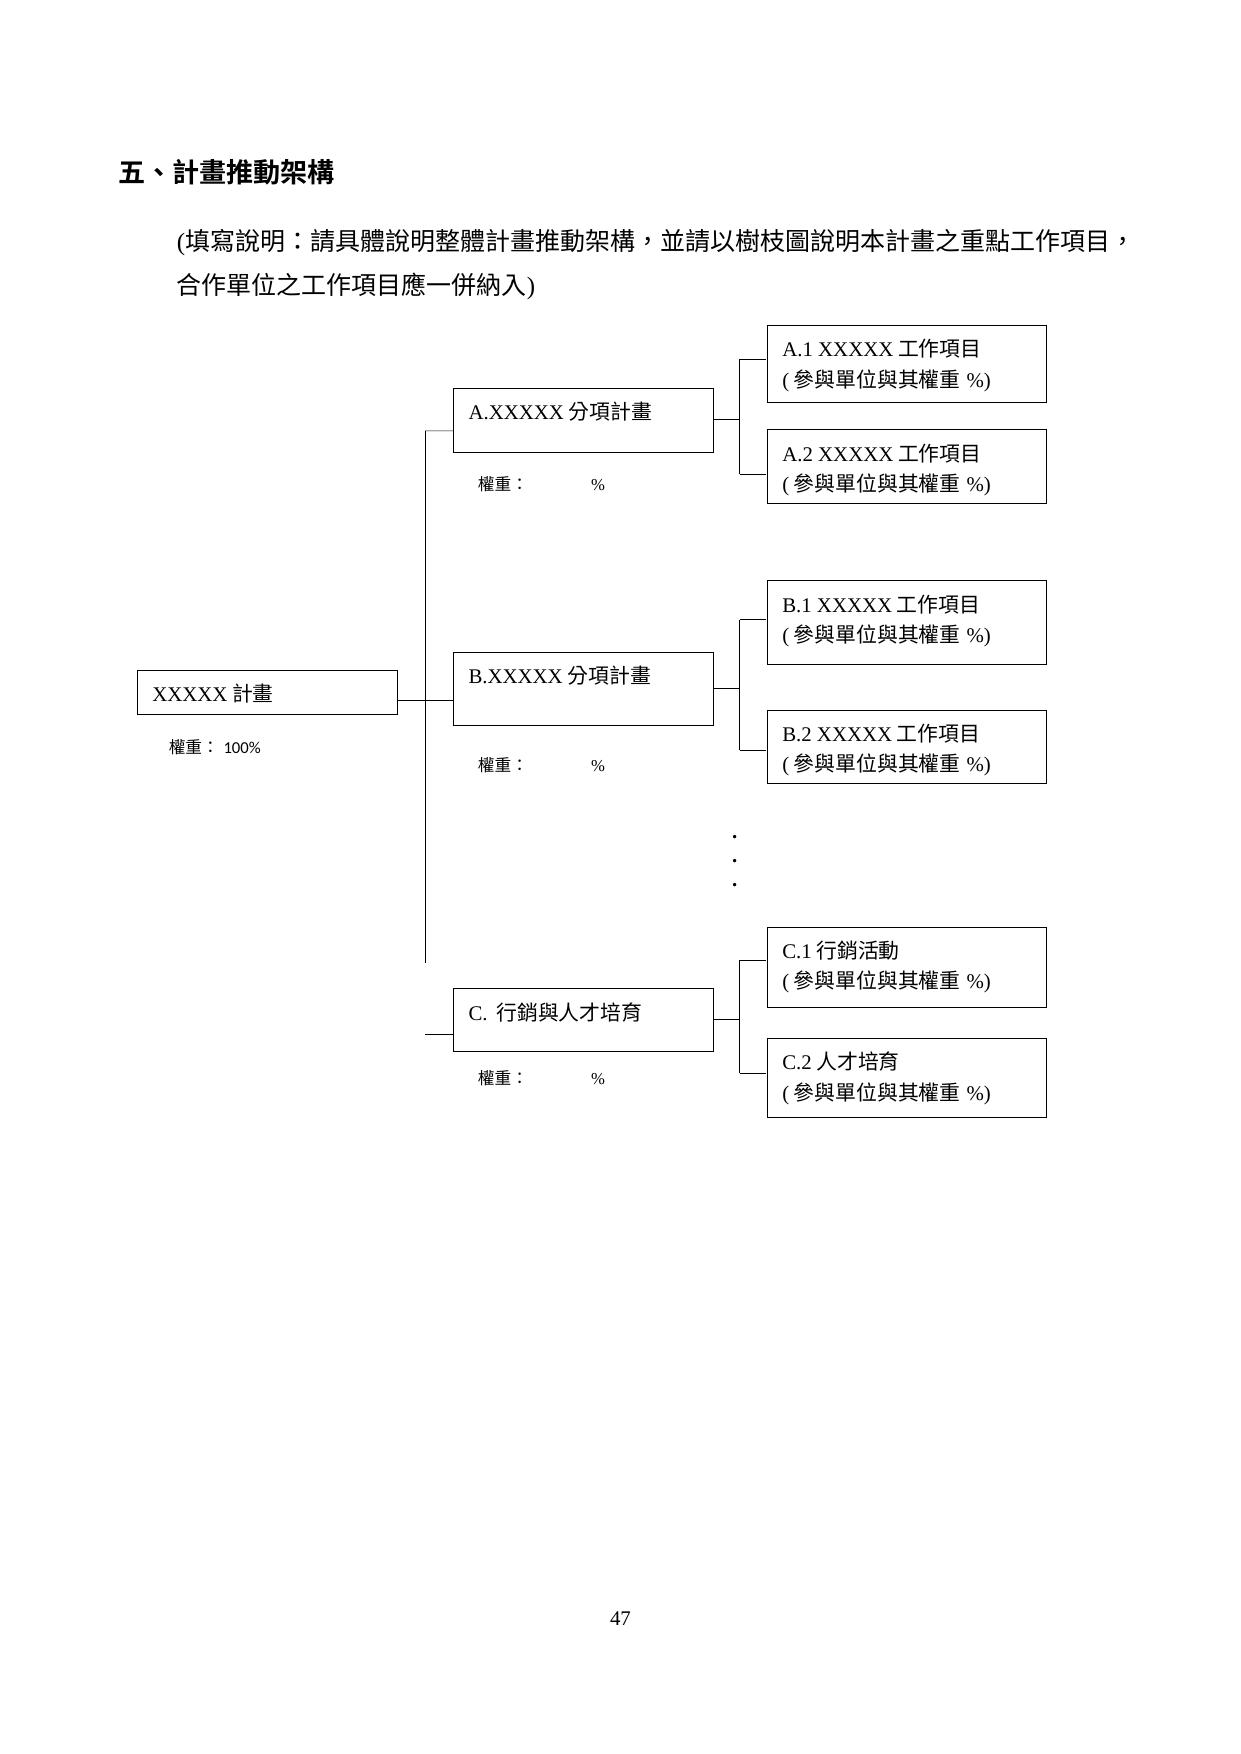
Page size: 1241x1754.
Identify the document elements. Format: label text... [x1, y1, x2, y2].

subtitle (填寫說明：請具體說明整體計畫推動架構，並請以樹枝圖說明本計畫之重點工作項目，合作單位之工作項目應一併納入) [177, 215, 1122, 303]
subtitle 五、計畫推動架構 [118, 149, 1122, 190]
